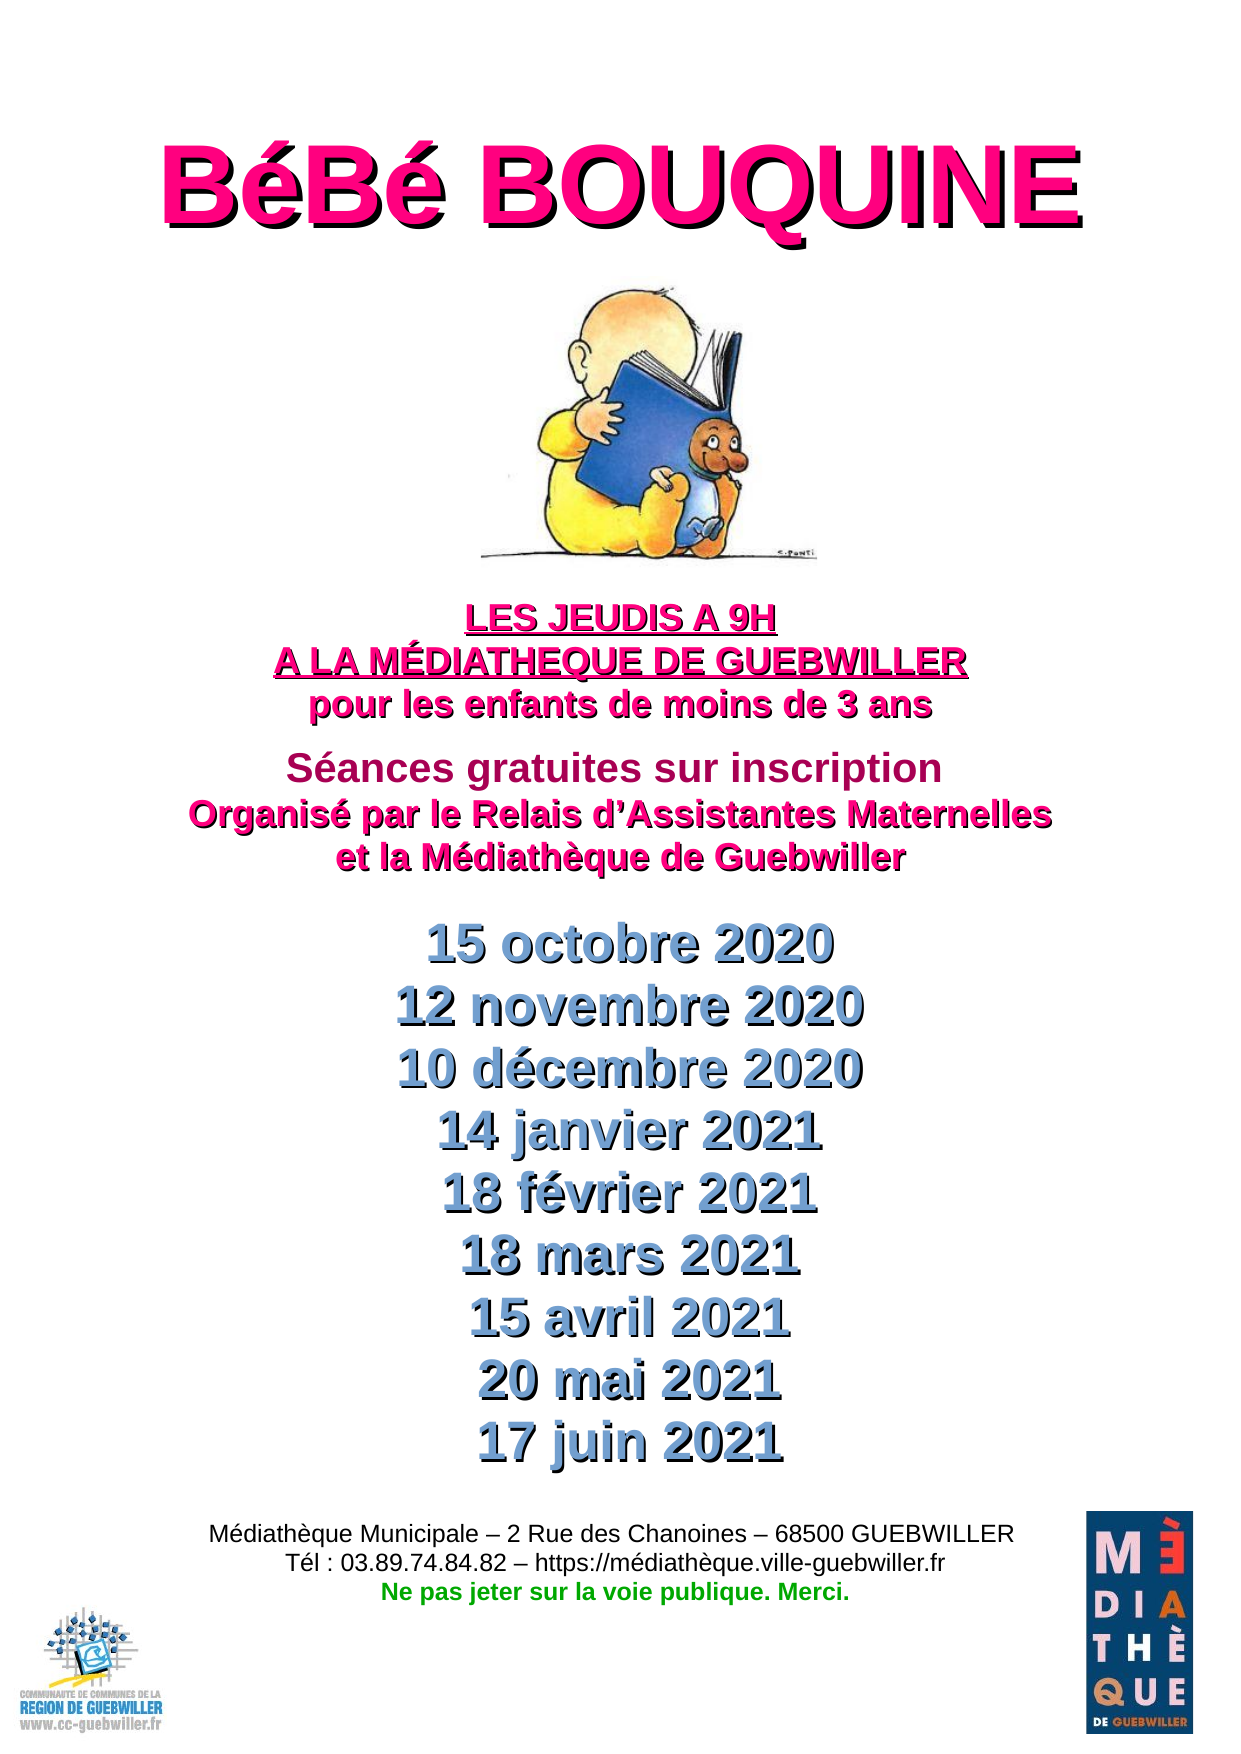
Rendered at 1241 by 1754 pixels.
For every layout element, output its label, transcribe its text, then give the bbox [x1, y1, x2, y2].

text BéBé BOUQUINE [118, 118, 1122, 247]
text et la Médiathèque de Guebwiller [118, 834, 1122, 878]
text Organisé par le Relais d’Assistantes Maternelles [118, 791, 1122, 834]
picture [12, 1593, 168, 1745]
picture [1086, 1511, 1194, 1734]
text A LA MÉDIATHEQUE DE GUEBWILLER [118, 638, 1122, 681]
text pour les enfants de moins de 3 ans [118, 681, 1122, 724]
picture [480, 276, 818, 594]
text LES JEUDIS A 9H [118, 595, 1122, 638]
text Séances gratuites sur inscription [118, 743, 1122, 791]
